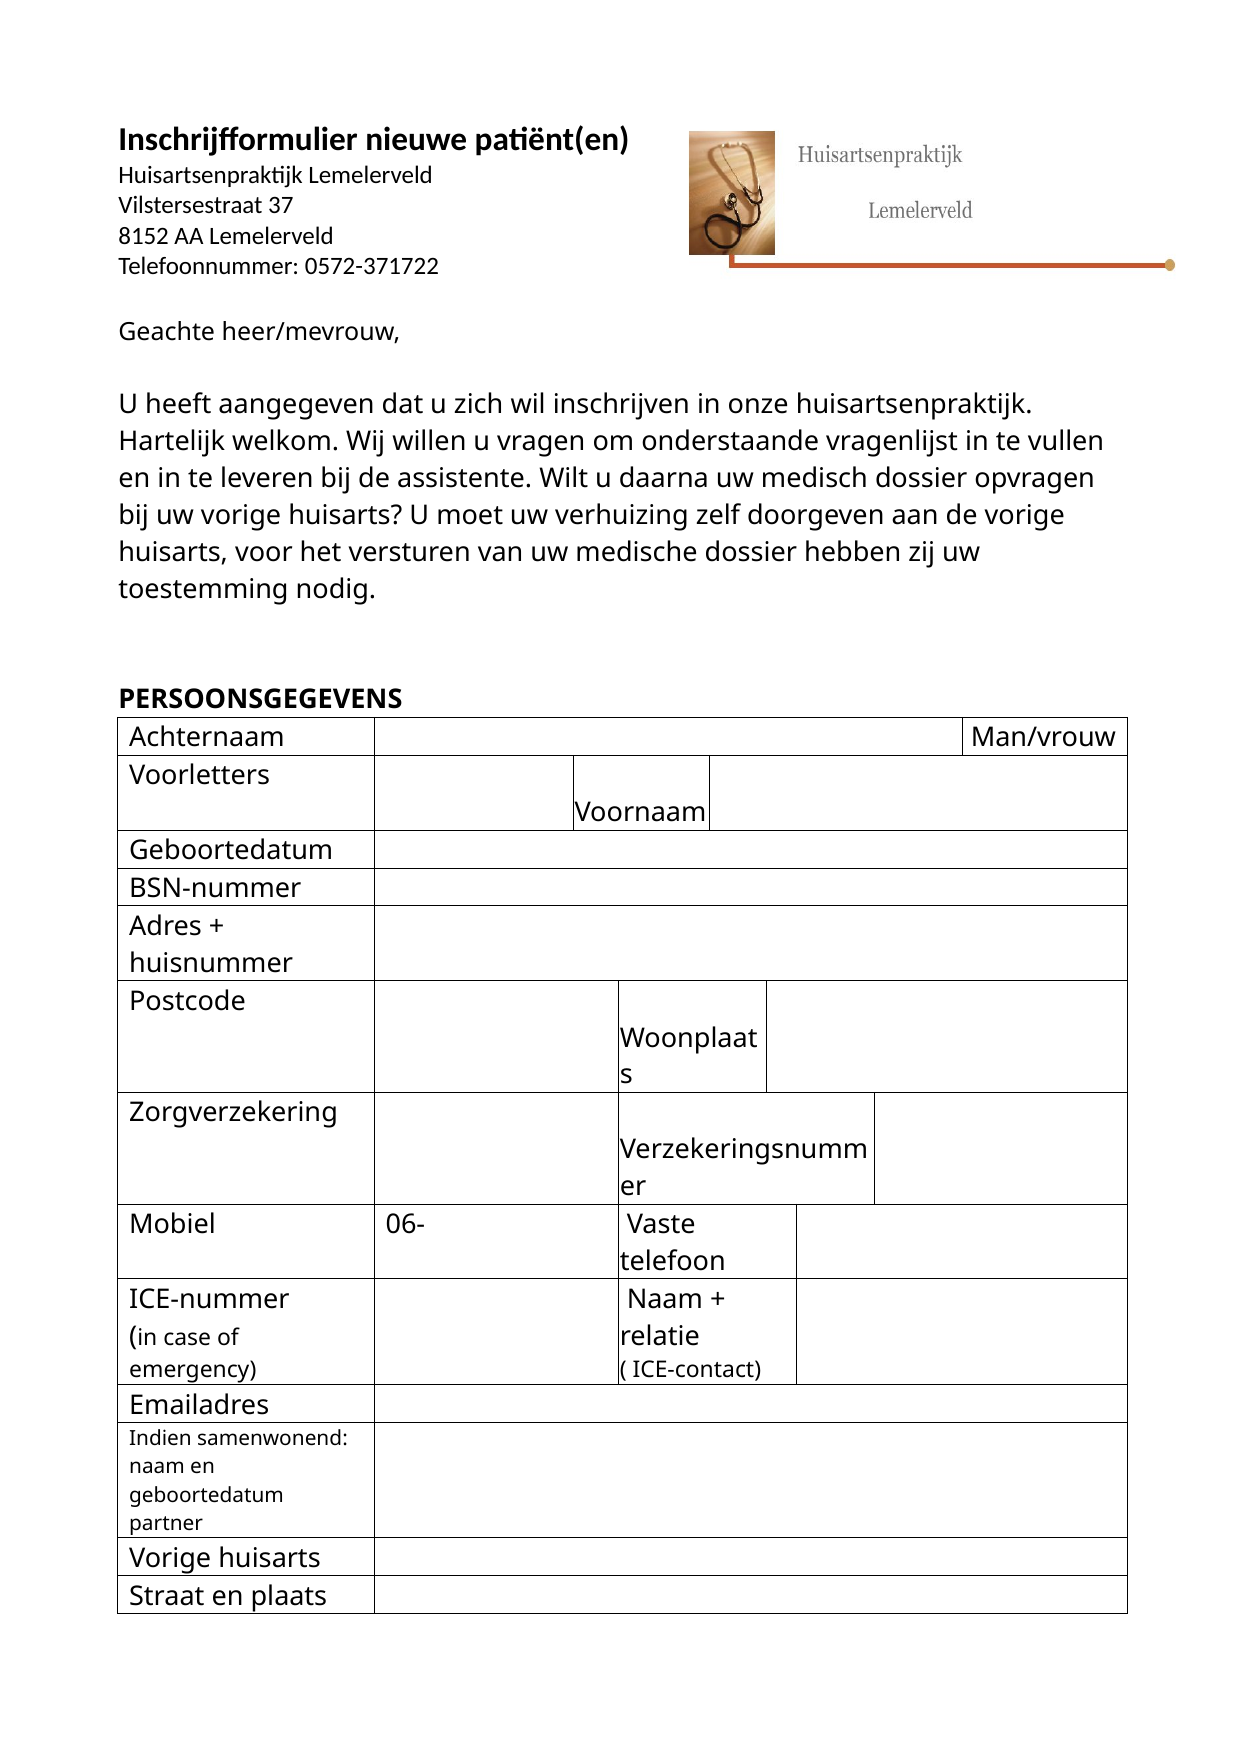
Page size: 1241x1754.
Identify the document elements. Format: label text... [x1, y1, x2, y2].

table_cell [375, 906, 1127, 980]
text Inschrijfformulier nieuwe patiënt(en) [118, 118, 678, 159]
text 8152 AA Lemelerveld [118, 220, 678, 250]
table_cell [375, 1279, 618, 1384]
table_cell Mobiel [118, 1205, 374, 1278]
table_cell Zorgverzekering [118, 1093, 374, 1203]
table_cell Naam + relatie ( ICE-contact) [619, 1279, 796, 1384]
table_cell [797, 1279, 1127, 1384]
table_cell [797, 1205, 1127, 1278]
table_cell Voornaam [574, 756, 709, 829]
table_cell BSN-nummer [118, 869, 374, 905]
table_cell [375, 869, 1127, 905]
text PERSOONSGEGEVENS [118, 680, 1122, 717]
table_cell Geboortedatum [118, 831, 374, 867]
table_cell Indien samenwonend: naam en geboortedatum partner [118, 1423, 374, 1537]
table_cell Vaste telefoon [619, 1205, 796, 1278]
text Geachte heer/mevrouw, [118, 314, 1122, 348]
table_cell Woonplaats [619, 981, 766, 1092]
table_cell Voorletters [118, 756, 374, 829]
table_cell [375, 1423, 1127, 1537]
table_cell [375, 981, 618, 1092]
table_cell Adres + huisnummer [118, 906, 374, 980]
table_header [375, 718, 962, 755]
text Huisartsenpraktijk Lemelerveld [118, 159, 678, 189]
table_cell [375, 1538, 1127, 1575]
table_cell 06- [375, 1205, 618, 1278]
table_cell [375, 756, 573, 829]
table_cell [375, 1385, 1127, 1422]
table_cell Verzekeringsnummer [619, 1093, 874, 1203]
table_cell ICE-nummer (in case of emergency) [118, 1279, 374, 1384]
table_cell [375, 831, 1127, 867]
text U heeft aangegeven dat u zich wil inschrijven in onze huisartsenpraktijk. Hartelijk welkom. Wij willen u vragen om onderstaande vragenlijst in te vullen en in te leveren bij de assistente. Wilt u daarna uw medisch dossier opvragen bij uw vorige huisarts? U moet uw verhuizing zelf doorgeven aan de vorige huisarts, voor het versturen van uw medische dossier hebben zij uw toestemming nodig. [118, 385, 1122, 606]
table_cell Emailadres [118, 1385, 374, 1422]
text Telefoonnummer: 0572-371722 [118, 250, 678, 281]
table_cell [375, 1093, 618, 1203]
table_cell Postcode [118, 981, 374, 1092]
table_cell Vorige huisarts [118, 1538, 374, 1575]
table_header Achternaam [118, 718, 374, 755]
table_header Man/vrouw [963, 718, 1127, 755]
table_cell [375, 1576, 1127, 1613]
table_cell Straat en plaats [118, 1576, 374, 1613]
text Vilstersestraat 37 [118, 189, 678, 220]
table_cell [710, 756, 1127, 829]
table_cell [875, 1093, 1127, 1203]
table_cell [767, 981, 1127, 1092]
